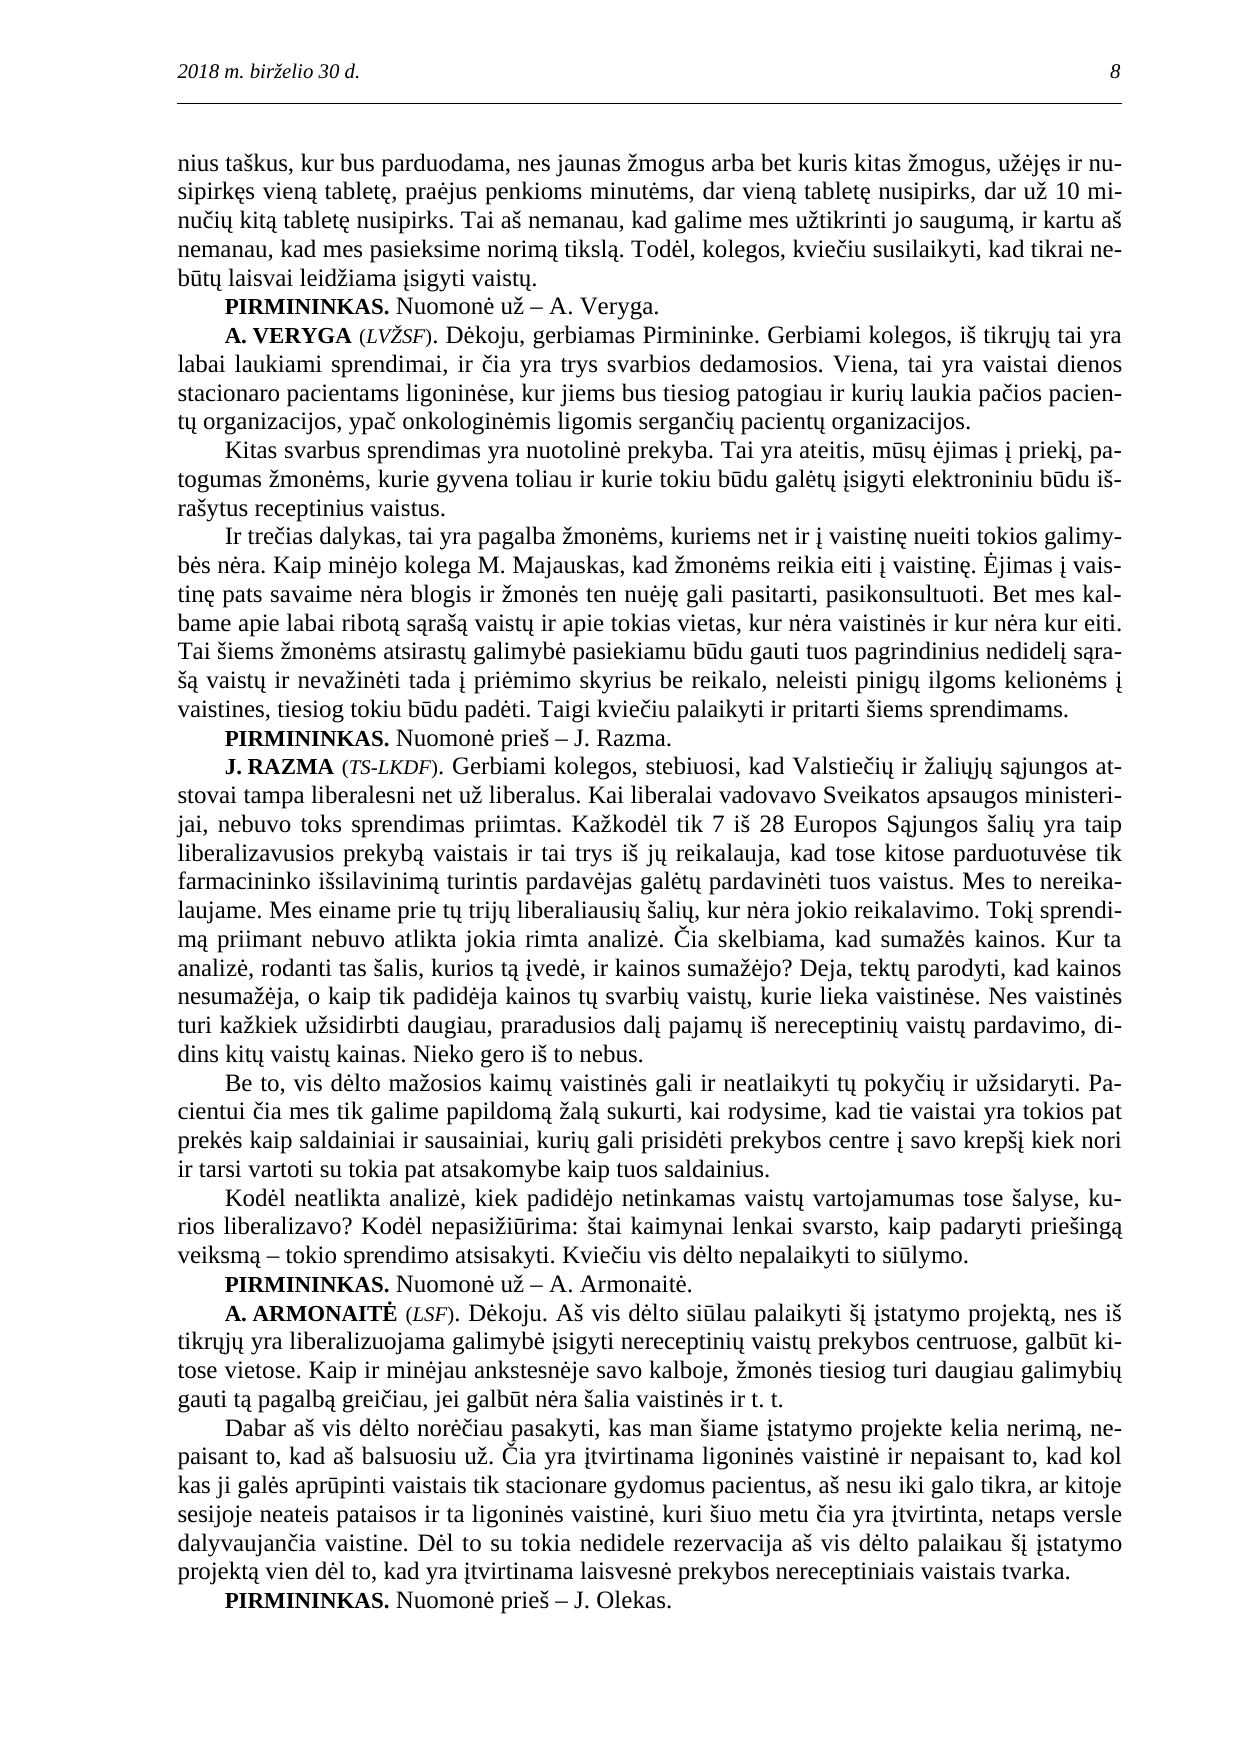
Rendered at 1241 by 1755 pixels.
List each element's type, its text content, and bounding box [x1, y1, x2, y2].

text Ki­tas svar­bus spren­di­mas yra nuo­to­li­nė pre­ky­ba. Tai yra at­ei­tis, mū­sų ėji­mas į prie­kį, pa­to­gu­mas žmo­nėms, ku­rie gy­ve­na to­liau ir ku­rie to­kiu bū­du ga­lė­tų įsi­gy­ti elek­tro­ni­niu bū­du iš­ra­šy­tus re­cep­ti­nius vais­tus. [177, 435, 1122, 521]
text Ko­dėl ne­at­lik­ta ana­li­zė, kiek pa­di­dė­jo ne­tin­ka­mas vais­tų var­to­ja­mu­mas to­se ša­ly­se, ku­rios li­be­ra­li­za­vo? Ko­dėl ne­pa­si­žiū­ri­ma: štai kai­my­nai len­kai svars­to, kaip pa­da­ry­ti prie­šin­gą veiks­mą – to­kio spren­di­mo at­si­sa­ky­ti. Kvie­čiu vis dėl­to ne­pa­lai­ky­ti to siū­ly­mo. [177, 1183, 1122, 1269]
text Da­bar aš vis dėl­to no­rė­čiau pa­sa­ky­ti, kas man šia­me įsta­ty­mo pro­jek­te ke­lia ne­ri­mą, ne­pai­sant to, kad aš bal­suo­siu už. Čia yra įtvir­ti­na­ma li­go­ni­nės vais­ti­nė ir ne­pai­sant to, kad kol kas ji ga­lės ap­rū­pin­ti vais­tais tik sta­cio­na­re gy­do­mus pa­cien­tus, aš ne­su iki ga­lo tik­ra, ar ki­to­je se­si­jo­je ne­at­eis pa­tai­sos ir ta li­go­ni­nės vais­ti­nė, ku­ri šiuo me­tu čia yra įtvir­tin­ta, ne­taps ver­sle da­ly­vau­jan­čia vais­ti­ne. Dėl to su to­kia ne­di­de­le re­zer­va­ci­ja aš vis dėl­to pa­lai­kau šį įsta­ty­mo pro­jek­tą vien dėl to, kad yra įtvir­ti­na­ma lais­ves­nė pre­ky­bos ne­re­cep­ti­niais vais­tais tvar­ka. [177, 1413, 1122, 1585]
text PIRMININKAS. Nuo­mo­nė prieš – J. Ole­kas. [177, 1585, 1122, 1614]
text PIRMININKAS. Nuo­mo­nė už – A. Ve­ry­ga. [177, 291, 1122, 320]
text J. RAZMA (TS-LKDF). Ger­bia­mi ko­le­gos, ste­biuo­si, kad Vals­tie­čių ir ža­lių­jų są­jun­gos at­sto­vai tam­pa li­be­ra­les­ni net už li­be­ra­lus. Kai li­be­ra­lai va­do­va­vo Svei­ka­tos ap­sau­gos mi­nis­te­ri­jai, ne­bu­vo toks spren­di­mas pri­im­tas. Kaž­ko­dėl tik 7 iš 28 Eu­ro­pos Są­jun­gos ša­lių yra taip libe­ra­li­za­vu­sios pre­ky­bą vais­tais ir tai trys iš jų rei­ka­lau­ja, kad to­se ki­to­se par­duo­tu­vė­se tik far­ma­ci­nin­ko iš­si­la­vi­ni­mą tu­rin­tis par­da­vė­jas ga­lė­tų par­da­vi­nė­ti tuos vais­tus. Mes to ne­rei­ka­lau­ja­me. Mes ei­na­me prie tų tri­jų li­be­ra­liau­sių ša­lių, kur nė­ra jo­kio rei­ka­la­vi­mo. To­kį spren­di­mą pri­imant ne­bu­vo at­lik­ta jo­kia rim­ta ana­li­zė. Čia skel­bia­ma, kad su­ma­žės kai­nos. Kur ta ana­li­zė, ro­dan­ti tas ša­lis, ku­rios tą įve­dė, ir kai­nos su­ma­žė­jo? De­ja, tek­tų pa­ro­dy­ti, kad kai­nos ne­su­ma­žė­ja, o kaip tik pa­di­dė­ja kai­nos tų svar­bių vais­tų, ku­rie lie­ka vais­ti­nė­se. Nes vais­ti­nės tu­ri kaž­kiek už­si­dirb­ti dau­giau, pra­ra­du­sios da­lį pa­ja­mų iš ne­re­cep­ti­nių vais­tų par­da­vi­mo, di­dins ki­tų vais­tų kai­nas. Nie­ko ge­ro iš to ne­bus. [177, 751, 1122, 1068]
text PIRMININKAS. Nuo­mo­nė prieš – J. Raz­ma. [177, 723, 1122, 751]
text A. ARMONAITĖ (LSF). Dė­ko­ju. Aš vis dėl­to siū­lau pa­lai­ky­ti šį įsta­ty­mo pro­jek­tą, nes iš tik­rų­jų yra li­be­ra­li­zuo­ja­ma ga­li­my­bė įsi­gy­ti ne­re­cep­ti­nių vais­tų pre­ky­bos cen­truo­se, gal­būt ki­to­se vie­to­se. Kaip ir mi­nė­jau anks­tes­nė­je sa­vo kal­bo­je, žmo­nės tie­siog tu­ri dau­giau ga­li­my­bių gau­ti tą pa­gal­bą grei­čiau, jei gal­būt nė­ra ša­lia vais­ti­nės ir t. t. [177, 1298, 1122, 1413]
text Ir tre­čias da­ly­kas, tai yra pa­gal­ba žmo­nėms, ku­riems net ir į vais­ti­nę nu­ei­ti to­kios ga­li­my­bės nė­ra. Kaip mi­nė­jo ko­le­ga M. Ma­jaus­kas, kad žmo­nėms rei­kia ei­ti į vais­ti­nę. Ėji­mas į vais­ti­nę pats sa­vai­me nė­ra blo­gis ir žmo­nės ten nu­ė­ję ga­li pa­si­tar­ti, pa­si­kon­sul­tuo­ti. Bet mes kal­ba­me apie la­bai ri­bo­tą są­ra­šą vais­tų ir apie to­kias vie­tas, kur nė­ra vais­ti­nės ir kur nė­ra kur ei­ti. Tai šiems žmo­nėms at­si­ras­tų ga­li­my­bė pa­sie­kia­mu bū­du gau­ti tuos pa­grin­di­nius ne­di­de­lį są­ra­šą vais­tų ir ne­va­ži­nė­ti ta­da į pri­ėmi­mo sky­rius be rei­ka­lo, ne­leis­ti pi­ni­gų il­goms ke­lio­nėms į vais­ti­nes, tie­siog to­kiu bū­du pa­dė­ti. Tai­gi kvie­čiu pa­lai­ky­ti ir pri­tar­ti šiems spren­di­mams. [177, 521, 1122, 723]
text A. VERYGA (LVŽSF). Dė­ko­ju, ger­bia­mas Pir­mi­nin­ke. Ger­bia­mi ko­le­gos, iš tik­rų­jų tai yra la­bai lau­kia­mi spren­di­mai, ir čia yra trys svar­bios de­da­mo­sios. Vie­na, tai yra vais­tai die­nos sta­cio­na­ro pa­cien­tams li­go­ni­nė­se, kur jiems bus tie­siog pa­to­giau ir ku­rių lau­kia pa­čios pa­cien­tų or­ga­ni­za­ci­jos, ypač on­ko­lo­gi­nė­mis li­go­mis ser­gan­čių pa­cien­tų or­ga­ni­za­ci­jos. [177, 320, 1122, 435]
text nius taš­kus, kur bus par­duoda­ma, nes jau­nas žmo­gus ar­ba bet ku­ris ki­tas žmo­gus, už­ėjęs ir nu­si­pir­kęs vie­ną tab­le­tę, pra­ėjus pen­kioms mi­nu­tėms, dar vie­ną tab­le­tę nu­si­pirks, dar už 10 mi­nu­čių ki­tą tab­le­tę nu­si­pirks. Tai aš ne­ma­nau, kad ga­li­me mes už­tik­rin­ti jo sau­gu­mą, ir kar­tu aš ne­ma­nau, kad mes pa­siek­si­me no­ri­mą tiks­lą. To­dėl, ko­le­gos, kvie­čiu su­si­lai­ky­ti, kad tik­rai ne­bū­tų lais­vai lei­džia­ma įsi­gy­ti vais­tų. [177, 148, 1122, 291]
text Be to, vis dėl­to ma­žo­sios kai­mų vais­ti­nės ga­li ir ne­at­lai­ky­ti tų po­ky­čių ir už­si­da­ry­ti. Pa­cien­tui čia mes tik ga­li­me pa­pil­do­mą ža­lą su­kur­ti, kai ro­dy­si­me, kad tie vais­tai yra to­kios pat pre­kės kaip sal­dai­niai ir sau­sai­niai, ku­rių ga­li pri­si­dė­ti pre­ky­bos cen­tre į sa­vo krep­šį kiek no­ri ir tar­si var­to­ti su to­kia pat at­sa­ko­my­be kaip tuos sal­dai­nius. [177, 1068, 1122, 1183]
text PIRMININKAS. Nuo­mo­nė už – A. Ar­mo­nai­tė. [177, 1269, 1122, 1298]
